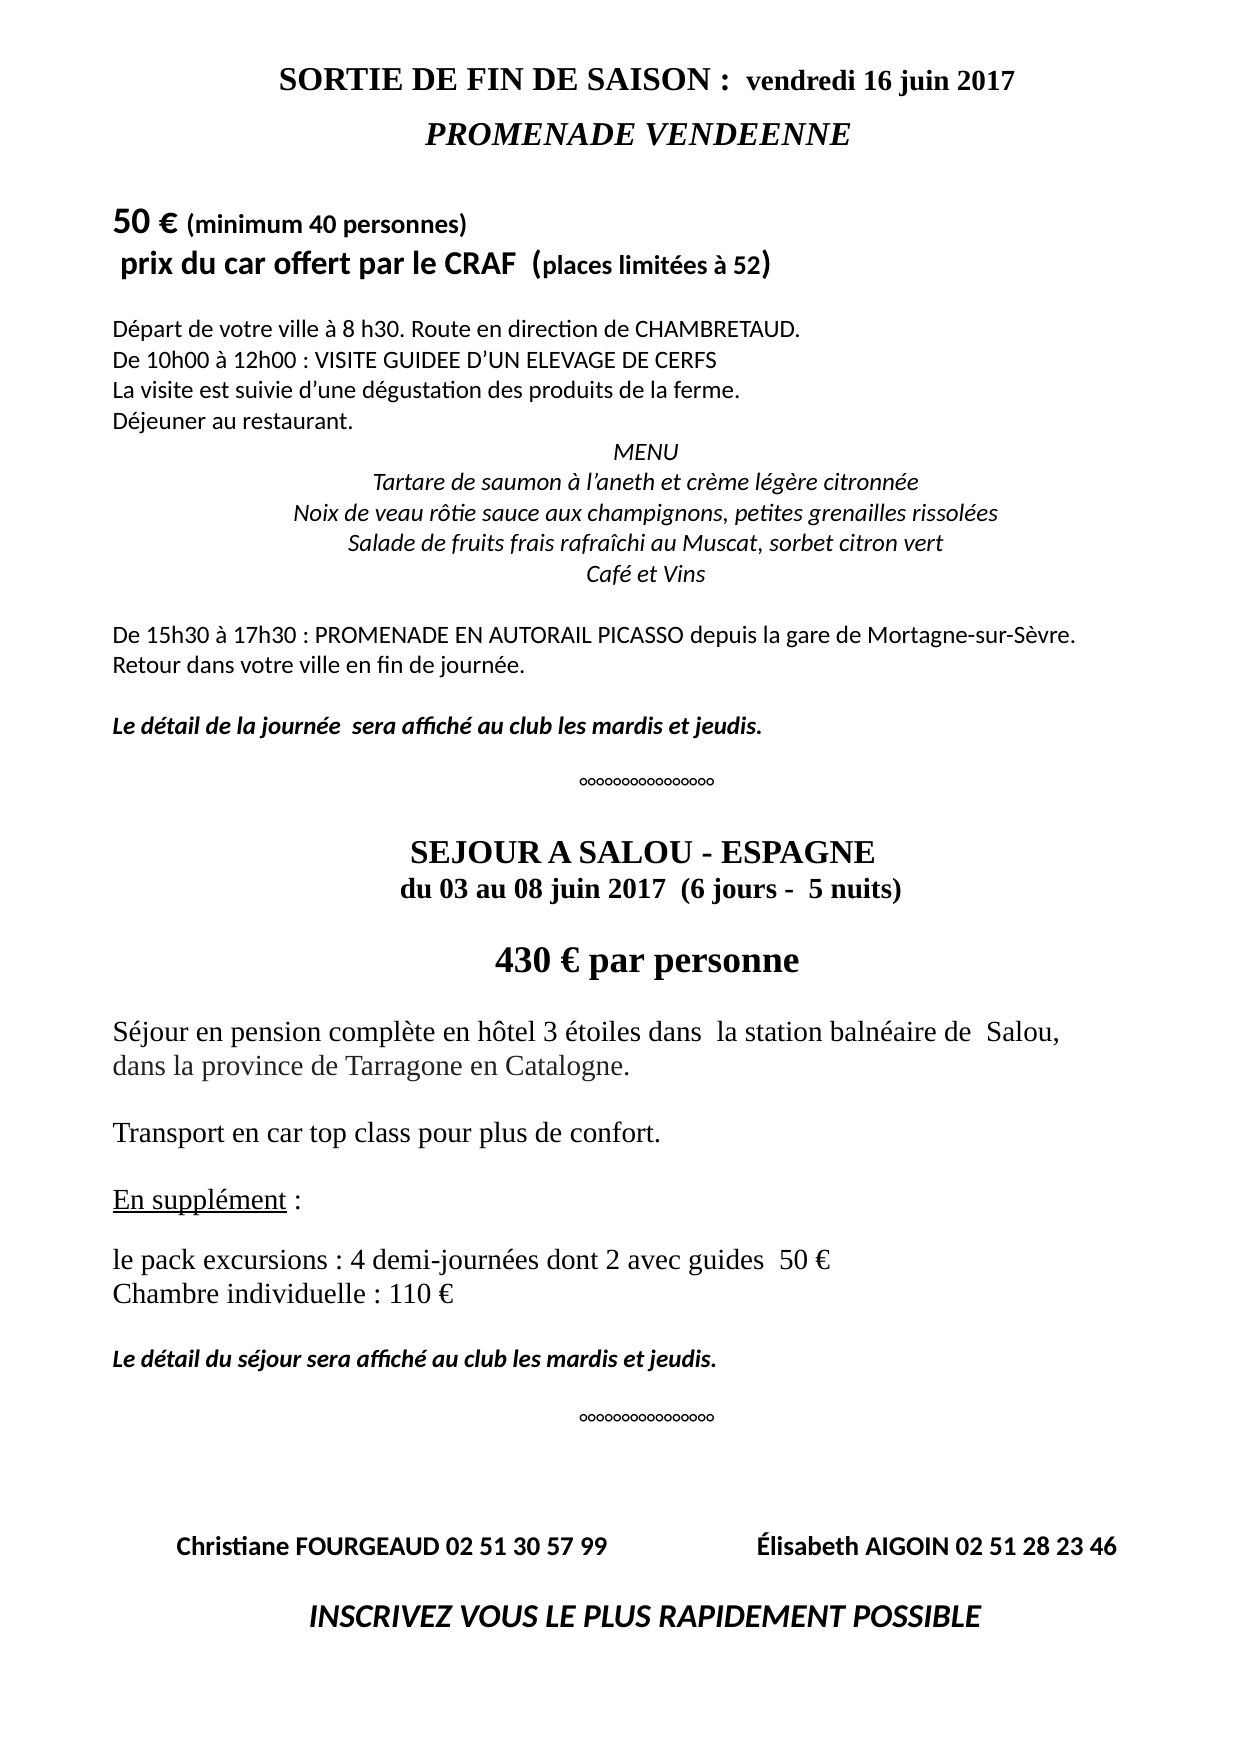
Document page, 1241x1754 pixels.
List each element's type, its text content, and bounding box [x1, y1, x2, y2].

text SEJOUR A SALOU - ESPAGNE [112, 832, 1182, 871]
text INSCRIVEZ VOUS LE PLUS RAPIDEMENT POSSIBLE [112, 1595, 1182, 1636]
text Séjour en pension complète en hôtel 3 étoiles dans la station balnéaire de Salou, [112, 1014, 1182, 1048]
text °°°°°°°°°°°°°°°° [112, 771, 1182, 802]
text Noix de veau rôtie sauce aux champignons, petites grenailles rissolées [112, 497, 1182, 527]
text PROMENADE VENDEENNE [112, 110, 1182, 155]
text Déjeuner au restaurant. [112, 405, 1182, 436]
text Transport en car top class pour plus de confort. [112, 1115, 1182, 1149]
text De 15h30 à 17h30 : PROMENADE EN AUTORAIL PICASSO depuis la gare de Mortagne-sur-Sèvre. [112, 619, 1182, 649]
text le pack excursions : 4 demi-journées dont 2 avec guides 50 € [112, 1242, 1182, 1276]
text Chambre individuelle : 110 € [112, 1276, 1182, 1309]
text 50 € (minimum 40 personnes) [112, 197, 1182, 242]
text 430 € par personne [112, 938, 1182, 981]
text Le détail de la journée sera affiché au club les mardis et jeudis. [112, 710, 1182, 741]
text De 10h00 à 12h00 : VISITE GUIDEE D’UN ELEVAGE DE CERFS [112, 344, 1182, 375]
text Départ de votre ville à 8 h30. Route en direction de CHAMBRETAUD. [112, 314, 1182, 344]
text Christiane FOURGEAUD 02 51 30 57 99 Élisabeth AIGOIN 02 51 28 23 46 [112, 1529, 1182, 1562]
text Café et Vins [112, 558, 1182, 588]
text En supplément : [112, 1182, 1182, 1216]
text dans la province de Tarragone en Catalogne. [112, 1048, 1182, 1082]
text prix du car offert par le CRAF (places limitées à 52) [112, 242, 1182, 283]
text °°°°°°°°°°°°°°°° [112, 1407, 1182, 1437]
text MENU [112, 436, 1182, 466]
text Salade de fruits frais rafraîchi au Muscat, sorbet citron vert [112, 527, 1182, 558]
text Le détail du séjour sera affiché au club les mardis et jeudis. [112, 1343, 1182, 1373]
text SORTIE DE FIN DE SAISON : vendredi 16 juin 2017 [112, 59, 1182, 97]
text Tartare de saumon à l’aneth et crème légère citronnée [112, 466, 1182, 497]
text Retour dans votre ville en fin de journée. [112, 649, 1182, 680]
text La visite est suivie d’une dégustation des produits de la ferme. [112, 375, 1182, 405]
text du 03 au 08 juin 2017 (6 jours - 5 nuits) [112, 871, 1182, 904]
